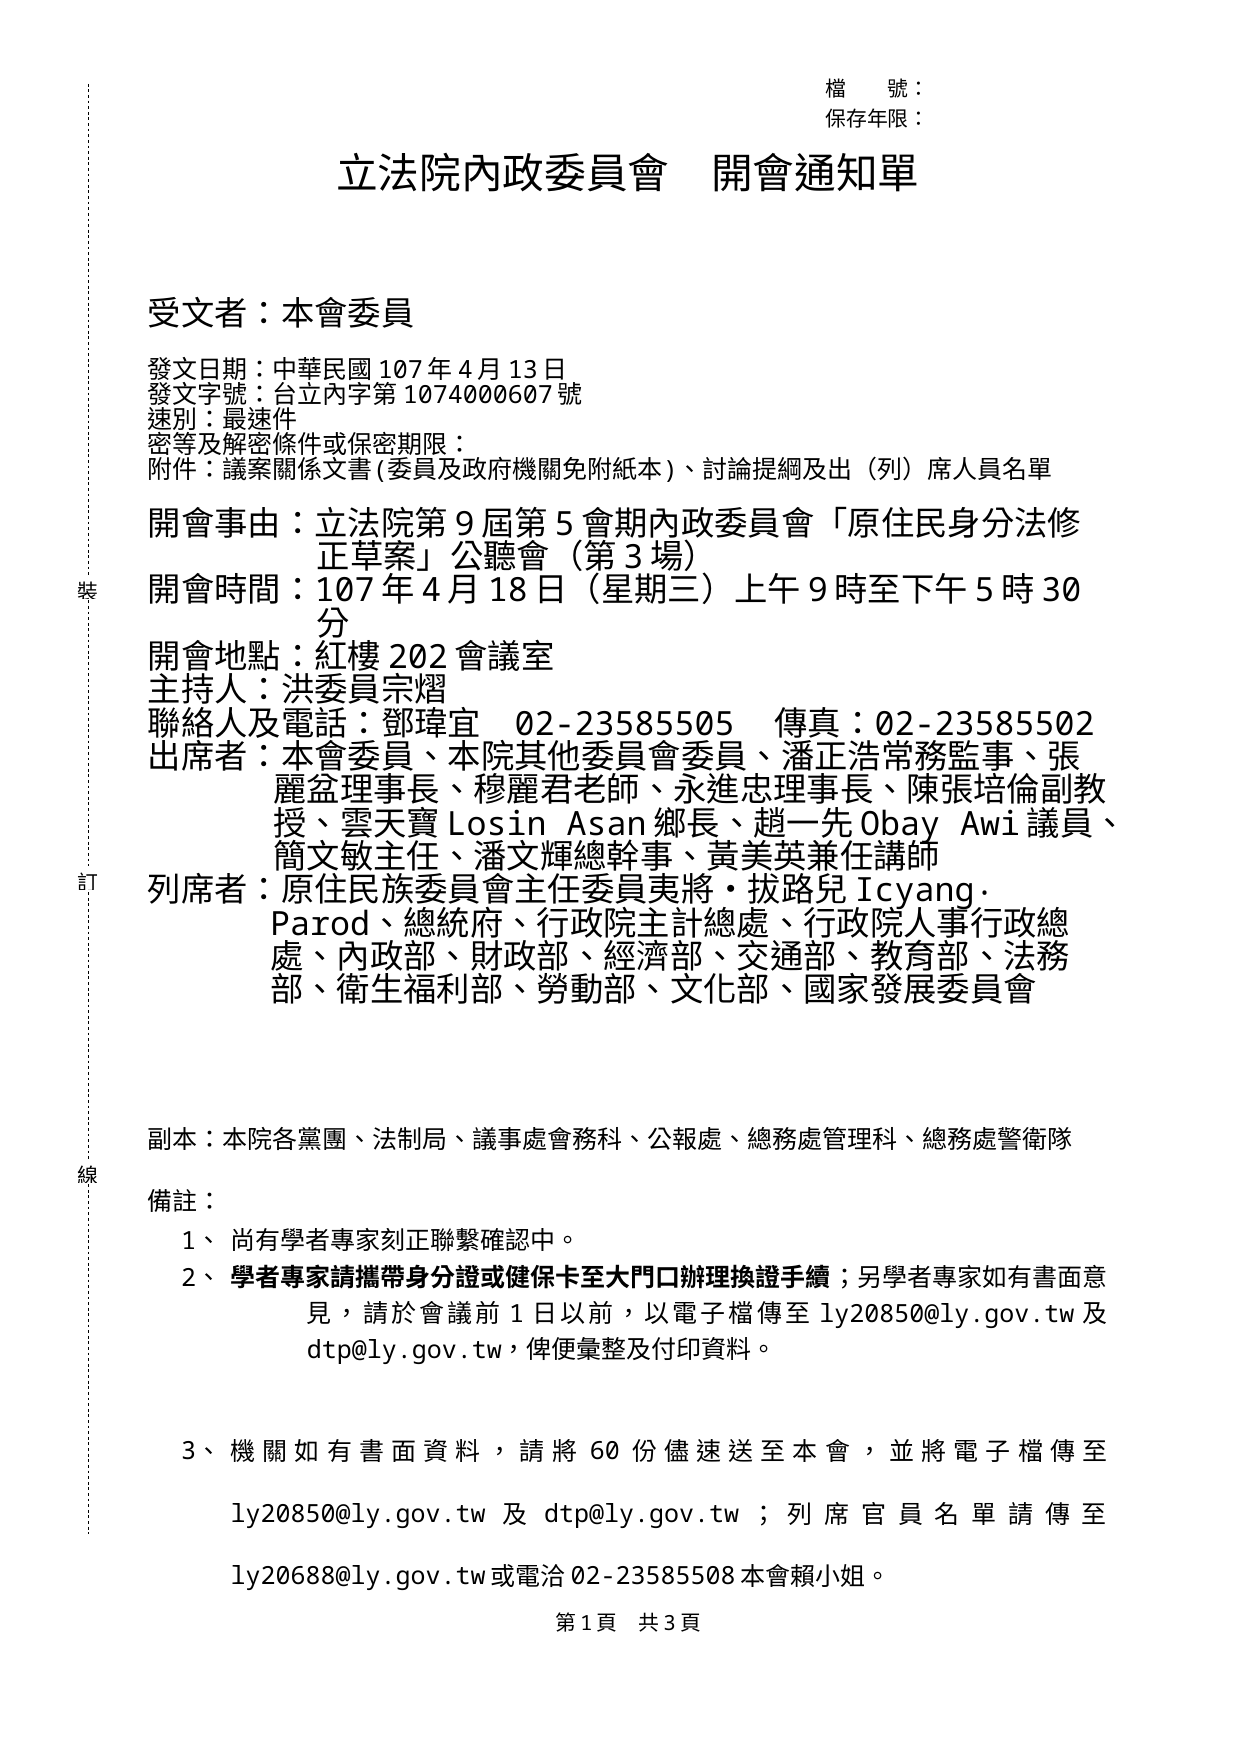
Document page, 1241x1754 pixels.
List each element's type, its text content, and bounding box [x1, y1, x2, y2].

text 速別：最速件 [148, 408, 1107, 433]
text 開會事由：立法院第9屆第5會期內政委員會「原住民身分法修正草案」公聽會（第3場） [148, 508, 1107, 575]
list 尚有學者專家刻正聯繫確認中。 [181, 1221, 1107, 1257]
text 備註： [148, 1158, 1107, 1221]
text 發文日期：中華民國107年4月13日 [148, 358, 1107, 383]
text 受文者：本會委員 [148, 296, 1107, 333]
text 副本：本院各黨團、法制局、議事處會務科、公報處、總務處管理科、總務處警衛隊 [148, 1096, 1107, 1158]
text 聯絡人及電話：鄧瑋宜 02-23585505 傳真：02-23585502 [148, 708, 1107, 742]
text 出席者：本會委員、本院其他委員會委員、潘正浩常務監事、張麗盆理事長、穆麗君老師、永進忠理事長、陳張培倫副教授、雲天寶Losin Asan鄉長、趙一先Obay Awi議員、簡文敏主任、潘文輝總幹事、黃美英兼任講師 [148, 742, 1107, 875]
list 學者專家請攜帶身分證或健保卡至大門口辦理換證手續；另學者專家如有書面意見，請於會議前1日以前，以電子檔傳至ly20850@ly.gov.tw及dtp@ly.gov.tw，俾便彙整及付印資料。 [181, 1257, 1107, 1366]
title 立法院內政委員會 開會通知單 [148, 158, 1107, 233]
text 密等及解密條件或保密期限： [148, 433, 1107, 458]
text 開會時間：107年4月18日（星期三）上午9時至下午5時30分 [148, 575, 1107, 642]
text 開會地點：紅樓202會議室 [148, 642, 1107, 675]
text 發文字號：台立內字第1074000607號 [148, 383, 1107, 408]
text 保存年限： [825, 102, 1070, 132]
text 附件：議案關係文書(委員及政府機關免附紙本)、討論提綱及出（列）席人員名單 [148, 458, 1107, 483]
title [810, 64, 1085, 151]
text 主持人：洪委員宗熠 [148, 675, 1107, 708]
text 列席者：原住民族委員會主任委員夷將‧拔路兒Icyang‧Parod、總統府、行政院主計總處、行政院人事行政總處、內政部、財政部、經濟部、交通部、教育部、法務部、衛生福利部、勞動部、文化部、國家發展委員會 [148, 875, 1107, 1008]
text 檔 號： [825, 72, 1070, 102]
list 機關如有書面資料，請將60份儘速送至本會，並將電子檔傳至ly20850@ly.gov.tw及dtp@ly.gov.tw；列席官員名單請傳至ly20688@ly.gov.tw或電洽02-23585508本會賴小姐。 [181, 1408, 1107, 1596]
